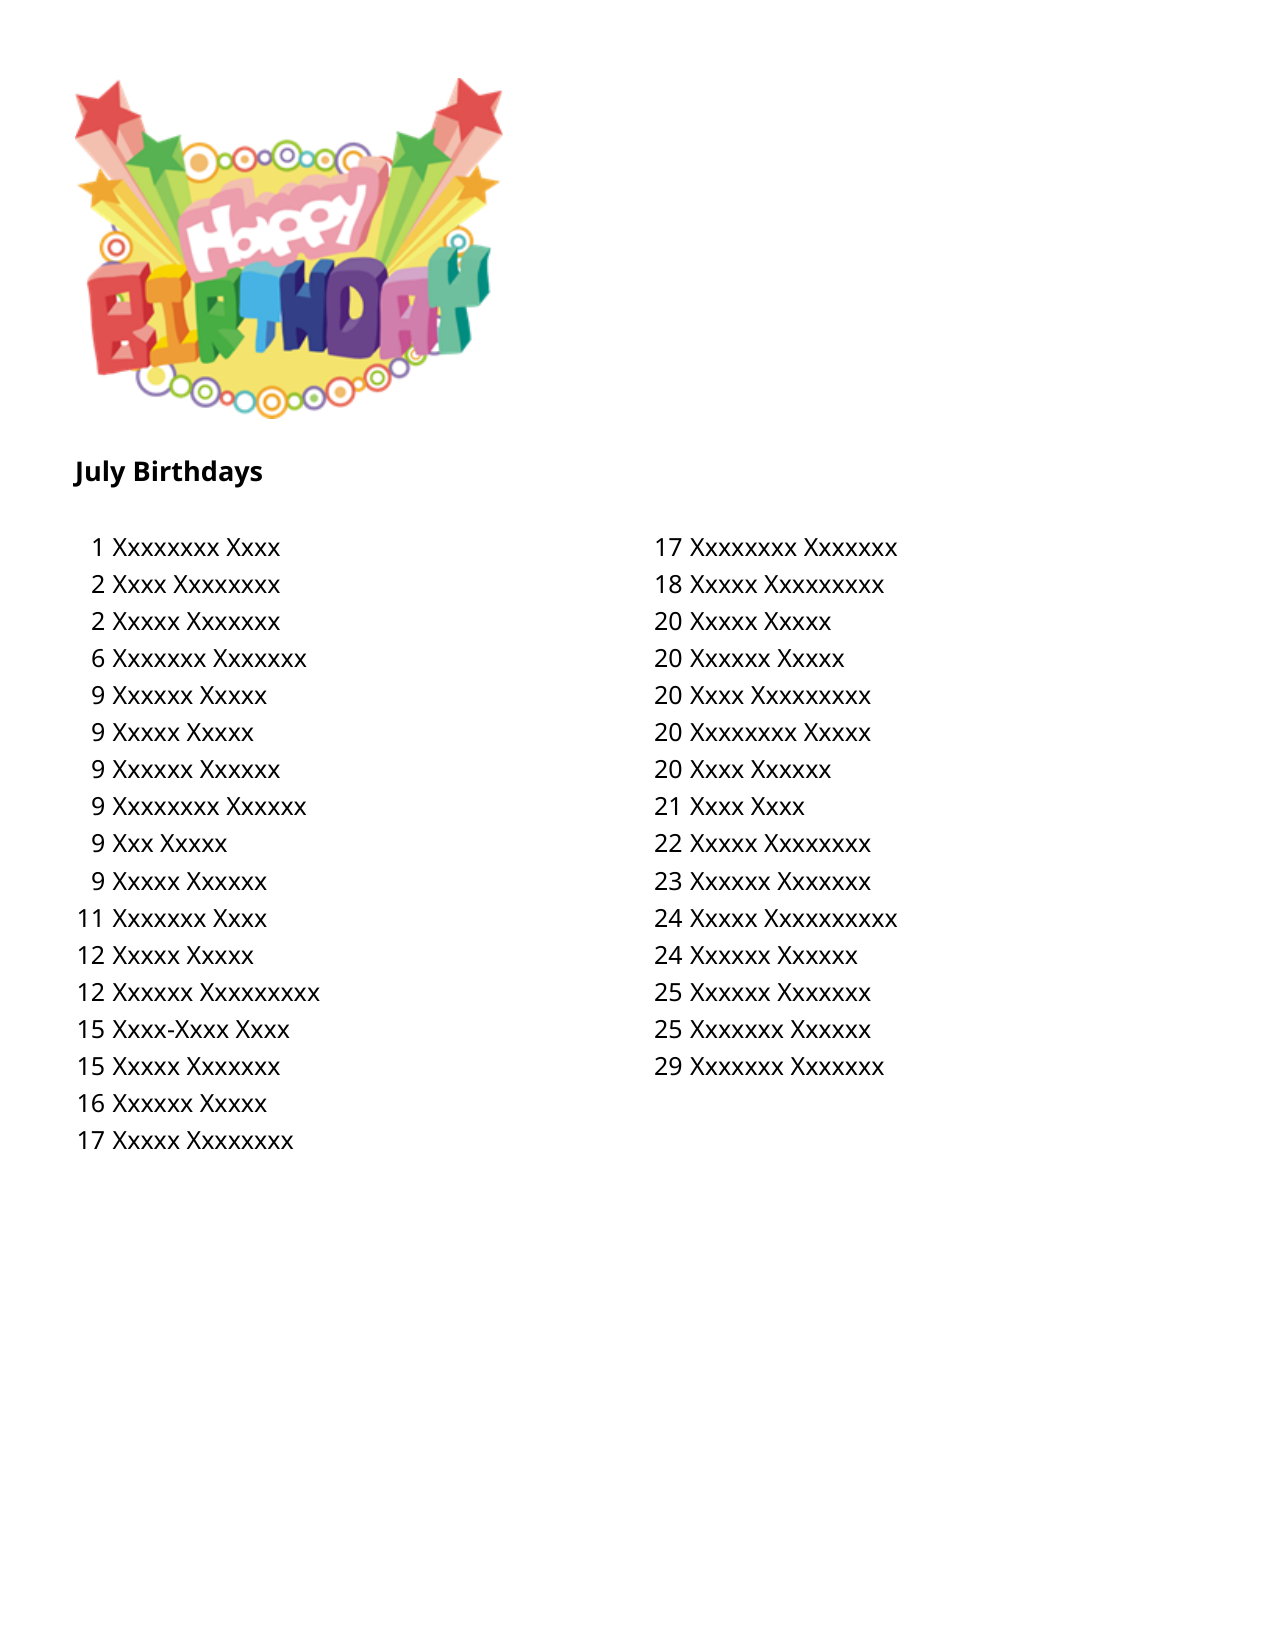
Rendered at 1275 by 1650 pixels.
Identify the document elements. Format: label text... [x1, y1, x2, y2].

text 22 Xxxxx Xxxxxxxx [652, 826, 1200, 860]
text 25 Xxxxxx Xxxxxxx [652, 974, 1200, 1008]
text 12 Xxxxxx Xxxxxxxxx [75, 974, 622, 1008]
text 9 Xxx Xxxxx [75, 826, 622, 860]
text 20 Xxxx Xxxxxx [652, 752, 1200, 786]
text 9 Xxxxxxxx Xxxxxx [75, 789, 622, 823]
text 23 Xxxxxx Xxxxxxx [652, 863, 1200, 897]
text 20 Xxxx Xxxxxxxxx [652, 678, 1200, 712]
text 16 Xxxxxx Xxxxx [75, 1086, 622, 1120]
text 11 Xxxxxxx Xxxx [75, 900, 622, 934]
text 2 Xxxxx Xxxxxxx [75, 603, 622, 638]
text 9 Xxxxx Xxxxxx [75, 863, 622, 897]
text 12 Xxxxx Xxxxx [75, 937, 622, 971]
text 25 Xxxxxxx Xxxxxx [652, 1011, 1200, 1046]
text 15 Xxxx-Xxxx Xxxx [75, 1011, 622, 1046]
text 9 Xxxxx Xxxxx [75, 715, 622, 749]
text 20 Xxxxxx Xxxxx [652, 641, 1200, 675]
text 21 Xxxx Xxxx [652, 789, 1200, 823]
text 17 Xxxxx Xxxxxxxx [75, 1123, 622, 1157]
text 24 Xxxxxx Xxxxxx [652, 937, 1200, 971]
text 9 Xxxxxx Xxxxx [75, 678, 622, 712]
text 29 Xxxxxxx Xxxxxxx [652, 1048, 1200, 1083]
text 6 Xxxxxxx Xxxxxxx [75, 641, 622, 675]
text 17 Xxxxxxxx Xxxxxxx [652, 529, 1200, 563]
text 1 Xxxxxxxx Xxxx [75, 529, 622, 563]
text 24 Xxxxx Xxxxxxxxxx [652, 900, 1200, 934]
text 2 Xxxx Xxxxxxxx [75, 566, 622, 601]
text 9 Xxxxxx Xxxxxx [75, 752, 622, 786]
picture [75, 78, 503, 419]
text 15 Xxxxx Xxxxxxx [75, 1048, 622, 1083]
text 18 Xxxxx Xxxxxxxxx [652, 566, 1200, 601]
text 20 Xxxxx Xxxxx [652, 603, 1200, 638]
text 20 Xxxxxxxx Xxxxx [652, 715, 1200, 749]
text July Birthdays [75, 453, 1200, 489]
